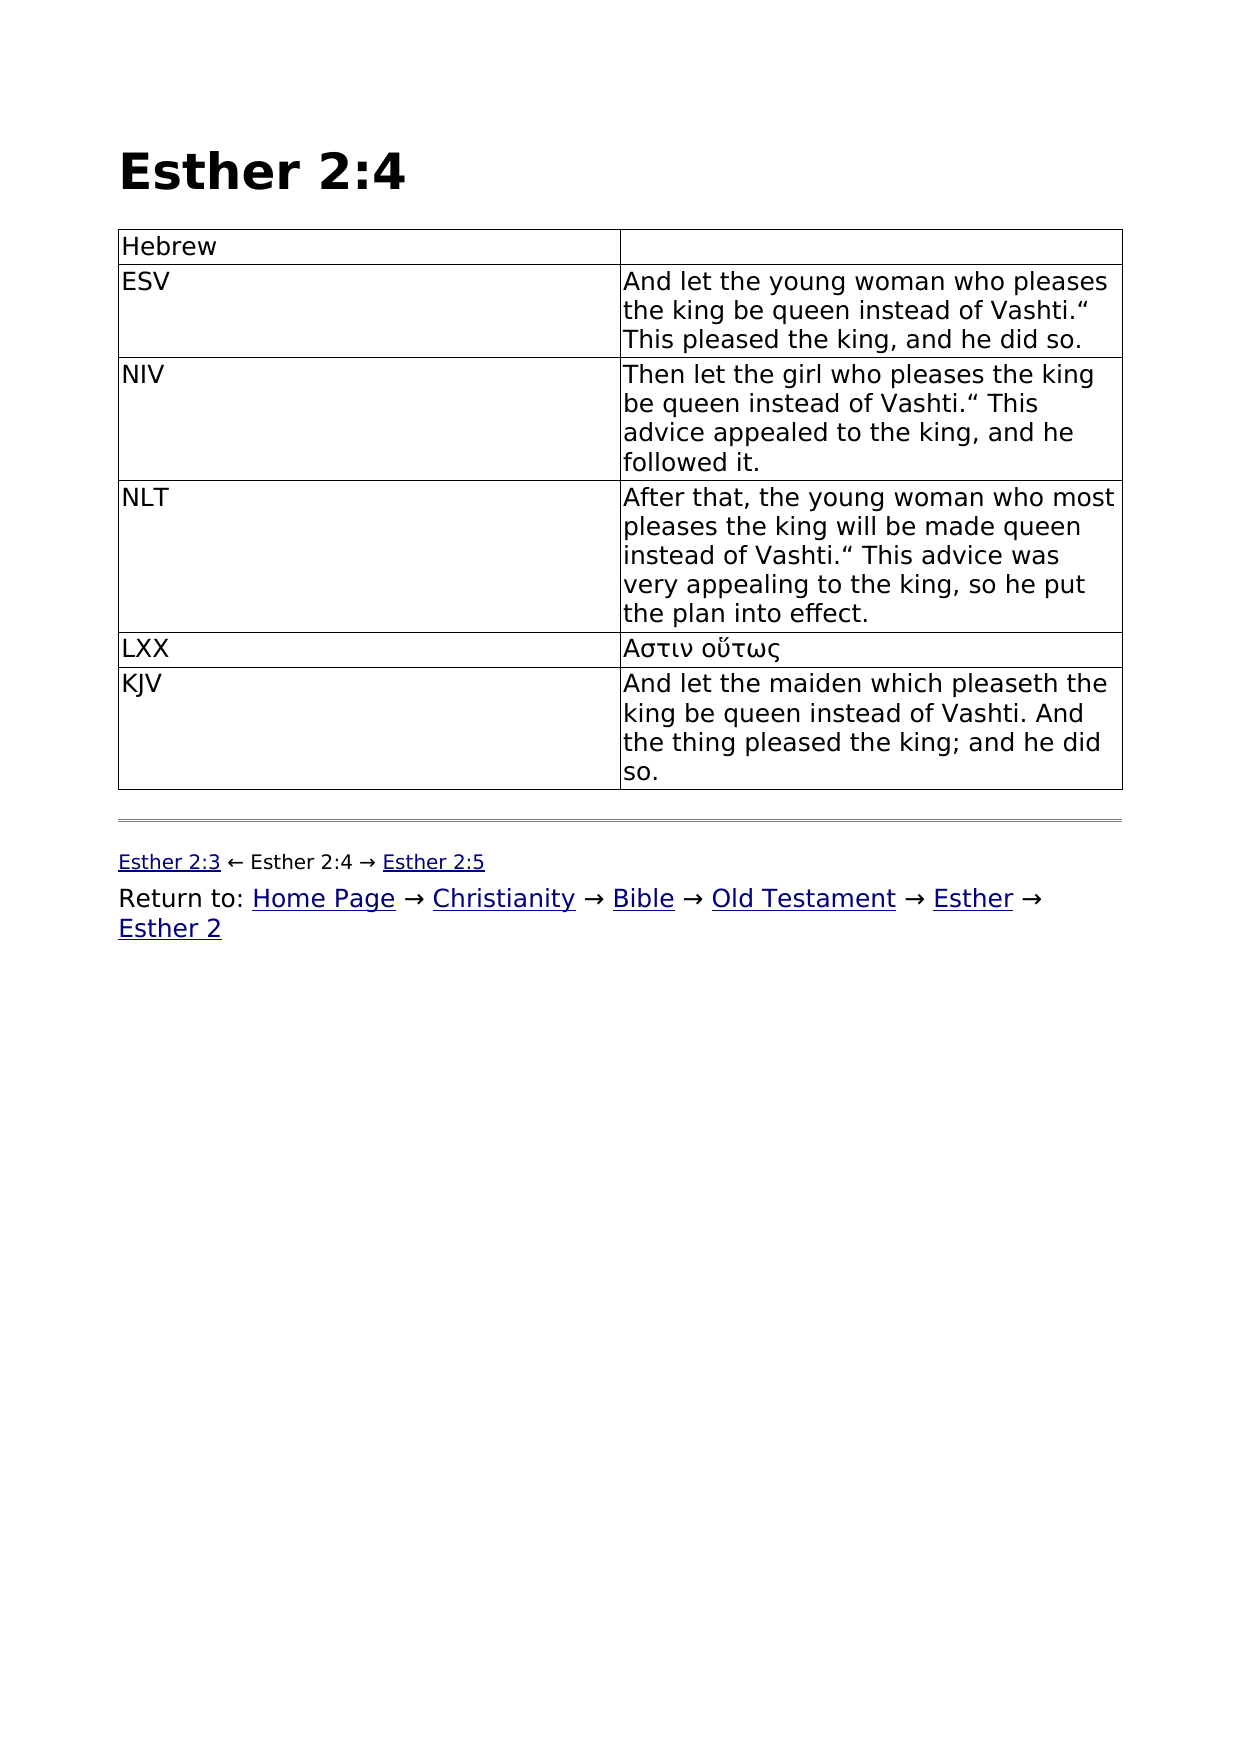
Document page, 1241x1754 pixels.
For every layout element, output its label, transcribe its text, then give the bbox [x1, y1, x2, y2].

table_cell NIV [119, 358, 620, 480]
table_cell LXX [119, 633, 620, 667]
subtitle Esther 2:4 [118, 143, 1122, 201]
table_cell After that, the young woman who most pleases the king will be made queen instead of Vashti.“ This advice was very appealing to the king, so he put the plan into effect. [621, 481, 1122, 632]
table_header Hebrew [119, 230, 620, 264]
table_cell KJV [119, 668, 620, 789]
table_cell And let the young woman who pleases the king be queen instead of Vashti.“ This pleased the king, and he did so. [621, 265, 1122, 357]
table_cell Αστιν οὕτως [621, 633, 1122, 667]
table_cell NLT [119, 481, 620, 632]
table_cell And let the maiden which pleaseth the king be queen instead of Vashti. And the thing pleased the king; and he did so. [621, 668, 1122, 789]
text Return to: Home Page → Christianity → Bible → Old Testament → Esther → Esther 2 [118, 884, 1122, 943]
text Esther 2:3 ← Esther 2:4 → Esther 2:5 [118, 851, 1122, 884]
table_cell Then let the girl who pleases the king be queen instead of Vashti.“ This advice appealed to the king, and he followed it. [621, 358, 1122, 480]
table_cell ESV [119, 265, 620, 357]
table_header [621, 230, 1122, 264]
